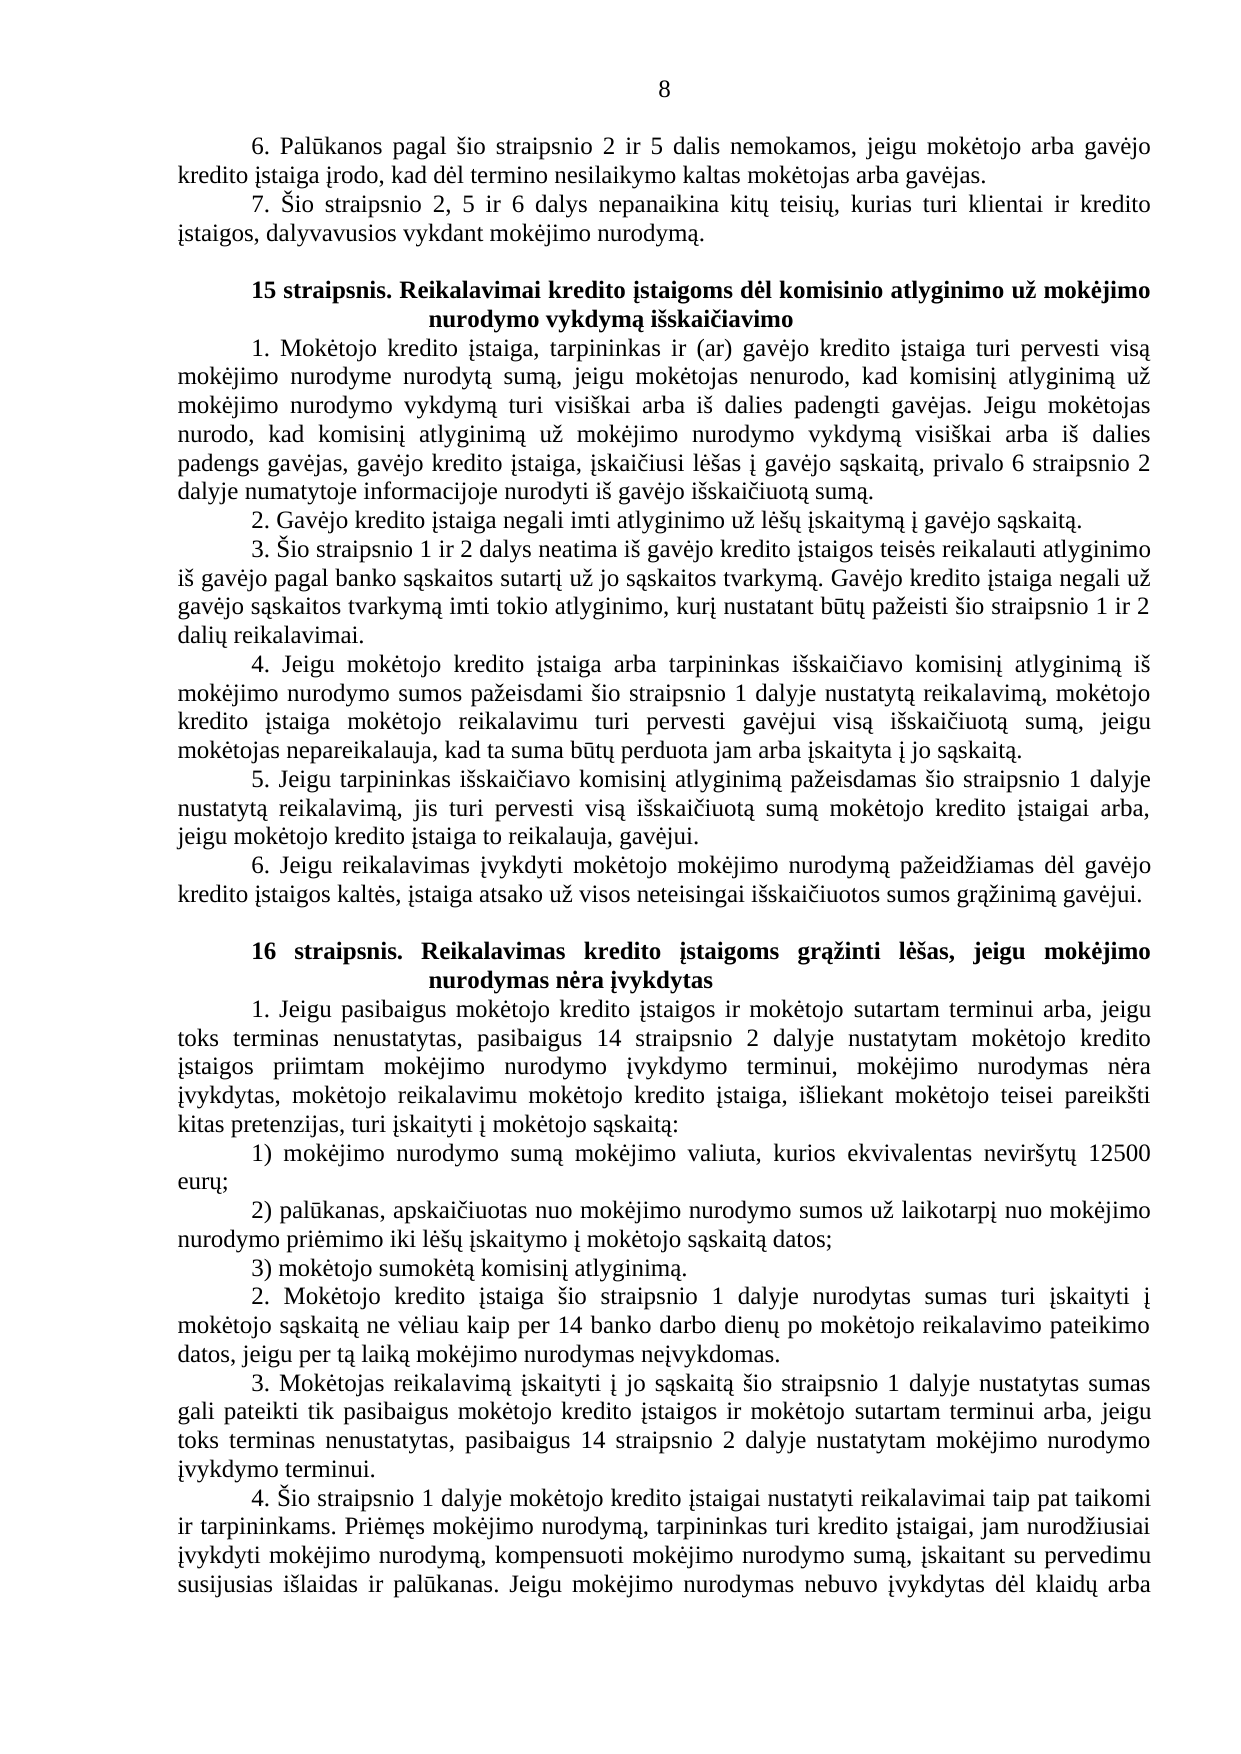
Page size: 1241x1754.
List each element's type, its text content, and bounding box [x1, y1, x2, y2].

text 7. Šio straipsnio 2, 5 ir 6 dalys nepanaikina kitų teisių, kurias turi klientai ir kredito įstaigos, dalyvavusios vykdant mokėjimo nurodymą. [177, 189, 1152, 246]
text 4. Šio straipsnio 1 dalyje mokėtojo kredito įstaigai nustatyti reikalavimai taip pat taikomi ir tarpininkams. Priėmęs mokėjimo nurodymą, tarpininkas turi kredito įstaigai, jam nurodžiusiai įvykdyti mokėjimo nurodymą, kompensuoti mokėjimo nurodymo sumą, įskaitant su pervedimu susijusias išlaidas ir palūkanas. Jeigu mokėjimo nurodymas nebuvo įvykdytas dėl klaidų arba [177, 1483, 1152, 1598]
text 6. Jeigu reikalavimas įvykdyti mokėtojo mokėjimo nurodymą pažeidžiamas dėl gavėjo kredito įstaigos kaltės, įstaiga atsako už visos neteisingai išskaičiuotos sumos grąžinimą gavėjui. [177, 850, 1152, 908]
text 16 straipsnis. Reikalavimas kredito įstaigoms grąžinti lėšas, jeigu mokėjimo nurodymas nėra įvykdytas [251, 936, 1152, 994]
text 2. Mokėtojo kredito įstaiga šio straipsnio 1 dalyje nurodytas sumas turi įskaityti į mokėtojo sąskaitą ne vėliau kaip per 14 banko darbo dienų po mokėtojo reikalavimo pateikimo datos, jeigu per tą laiką mokėjimo nurodymas neįvykdomas. [177, 1281, 1152, 1368]
text 1) mokėjimo nurodymo sumą mokėjimo valiuta, kurios ekvivalentas neviršytų 12500 eurų; [177, 1138, 1152, 1195]
text 4. Jeigu mokėtojo kredito įstaiga arba tarpininkas išskaičiavo komisinį atlyginimą iš mokėjimo nurodymo sumos pažeisdami šio straipsnio 1 dalyje nustatytą reikalavimą, mokėtojo kredito įstaiga mokėtojo reikalavimu turi pervesti gavėjui visą išskaičiuotą sumą, jeigu mokėtojas nepareikalauja, kad ta suma būtų perduota jam arba įskaityta į jo sąskaitą. [177, 649, 1152, 764]
text 2) palūkanas, apskaičiuotas nuo mokėjimo nurodymo sumos už laikotarpį nuo mokėjimo nurodymo priėmimo iki lėšų įskaitymo į mokėtojo sąskaitą datos; [177, 1195, 1152, 1253]
text 2. Gavėjo kredito įstaiga negali imti atlyginimo už lėšų įskaitymą į gavėjo sąskaitą. [177, 505, 1152, 534]
text 3. Mokėtojas reikalavimą įskaityti į jo sąskaitą šio straipsnio 1 dalyje nustatytas sumas gali pateikti tik pasibaigus mokėtojo kredito įstaigos ir mokėtojo sutartam terminui arba, jeigu toks terminas nenustatytas, pasibaigus 14 straipsnio 2 dalyje nustatytam mokėjimo nurodymo įvykdymo terminui. [177, 1368, 1152, 1483]
text 15 straipsnis. Reikalavimai kredito įstaigoms dėl komisinio atlyginimo už mokėjimo nurodymo vykdymą išskaičiavimo [251, 275, 1152, 333]
text 3. Šio straipsnio 1 ir 2 dalys neatima iš gavėjo kredito įstaigos teisės reikalauti atlyginimo iš gavėjo pagal banko sąskaitos sutartį už jo sąskaitos tvarkymą. Gavėjo kredito įstaiga negali už gavėjo sąskaitos tvarkymą imti tokio atlyginimo, kurį nustatant būtų pažeisti šio straipsnio 1 ir 2 dalių reikalavimai. [177, 534, 1152, 649]
text 1. Mokėtojo kredito įstaiga, tarpininkas ir (ar) gavėjo kredito įstaiga turi pervesti visą mokėjimo nurodyme nurodytą sumą, jeigu mokėtojas nenurodo, kad komisinį atlyginimą už mokėjimo nurodymo vykdymą turi visiškai arba iš dalies padengti gavėjas. Jeigu mokėtojas nurodo, kad komisinį atlyginimą už mokėjimo nurodymo vykdymą visiškai arba iš dalies padengs gavėjas, gavėjo kredito įstaiga, įskaičiusi lėšas į gavėjo sąskaitą, privalo 6 straipsnio 2 dalyje numatytoje informacijoje nurodyti iš gavėjo išskaičiuotą sumą. [177, 333, 1152, 505]
text 5. Jeigu tarpininkas išskaičiavo komisinį atlyginimą pažeisdamas šio straipsnio 1 dalyje nustatytą reikalavimą, jis turi pervesti visą išskaičiuotą sumą mokėtojo kredito įstaigai arba, jeigu mokėtojo kredito įstaiga to reikalauja, gavėjui. [177, 764, 1152, 850]
text 3) mokėtojo sumokėtą komisinį atlyginimą. [177, 1253, 1152, 1281]
text 1. Jeigu pasibaigus mokėtojo kredito įstaigos ir mokėtojo sutartam terminui arba, jeigu toks terminas nenustatytas, pasibaigus 14 straipsnio 2 dalyje nustatytam mokėtojo kredito įstaigos priimtam mokėjimo nurodymo įvykdymo terminui, mokėjimo nurodymas nėra įvykdytas, mokėtojo reikalavimu mokėtojo kredito įstaiga, išliekant mokėtojo teisei pareikšti kitas pretenzijas, turi įskaityti į mokėtojo sąskaitą: [177, 994, 1152, 1138]
text 6. Palūkanos pagal šio straipsnio 2 ir 5 dalis nemokamos, jeigu mokėtojo arba gavėjo kredito įstaiga įrodo, kad dėl termino nesilaikymo kaltas mokėtojas arba gavėjas. [177, 131, 1152, 189]
